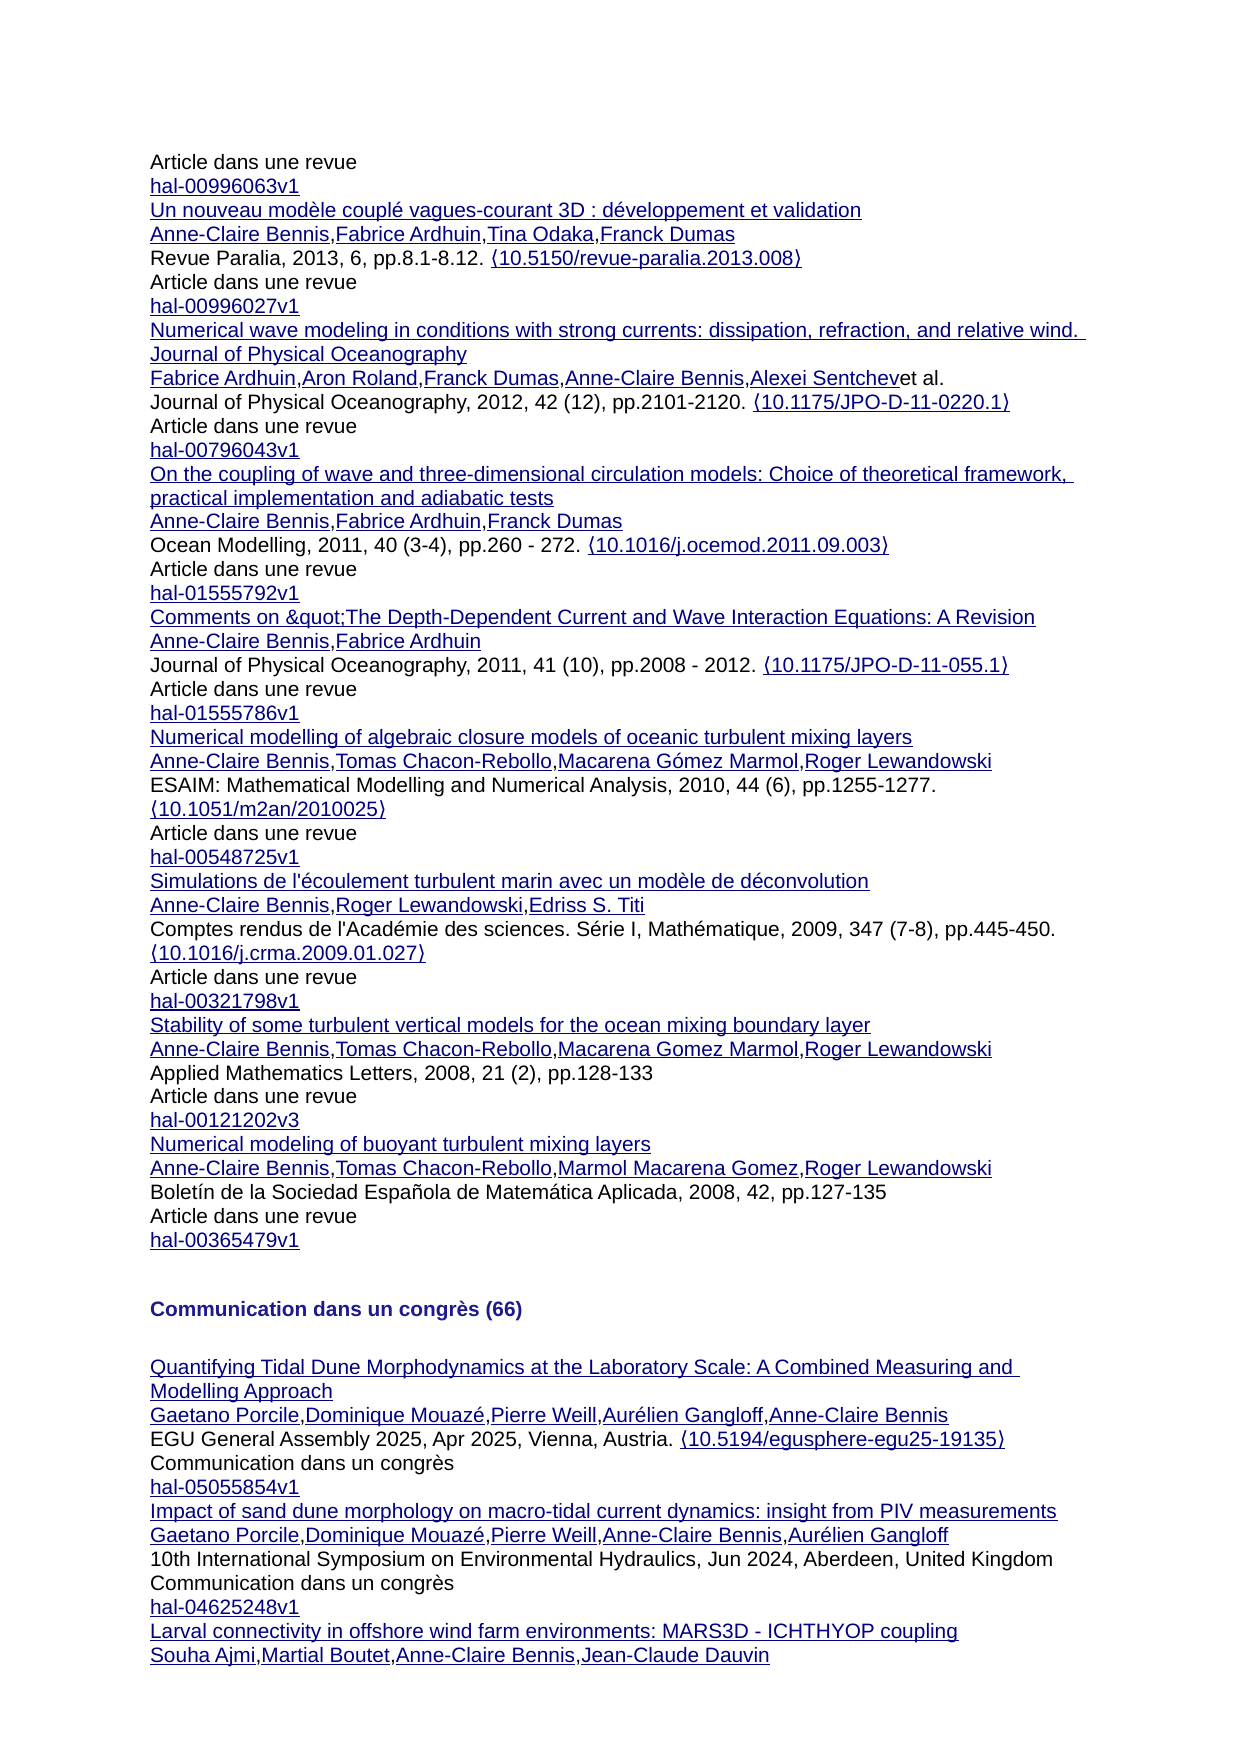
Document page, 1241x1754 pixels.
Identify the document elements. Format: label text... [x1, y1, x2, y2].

table_cell Article dans une revue hal-00996063v1 [150, 150, 1090, 198]
table_cell Numerical modeling of buoyant turbulent mixing layers Anne-Claire Bennis,Tomas Chacon-Rebollo,Marmol Macarena Gomez,Roger Lewandowski Boletín de la Sociedad Española de Matemática Aplicada, 2008, 42, pp.127-135 Article dans une revue hal-00365479v1 [150, 1132, 1090, 1252]
table_cell Larval connectivity in offshore wind farm environments: MARS3D - ICHTHYOP coupling Souha Ajmi,Martial Boutet,Anne-Claire Bennis,Jean-Claude Dauvin [150, 1619, 1090, 1667]
table_cell Un nouveau modèle couplé vagues-courant 3D : développement et validation Anne-Claire Bennis,Fabrice Ardhuin,Tina Odaka,Franck Dumas Revue Paralia, 2013, 6, pp.8.1-8.12. ⟨10.5150/revue-paralia.2013.008⟩ Article dans une revue hal-00996027v1 [150, 198, 1090, 318]
table_cell Numerical wave modeling in conditions with strong currents: dissipation, refraction, and relative wind. Journal of Physical Oceanography Fabrice Ardhuin,Aron Roland,Franck Dumas,Anne-Claire Bennis,Alexei Sentchevet al. Journal of Physical Oceanography, 2012, 42 (12), pp.2101-2120. ⟨10.1175/JPO-D-11-0220.1⟩ Article dans une revue hal-00796043v1 [150, 318, 1090, 461]
table_cell On the coupling of wave and three-dimensional circulation models: Choice of theoretical framework, practical implementation and adiabatic tests Anne-Claire Bennis,Fabrice Ardhuin,Franck Dumas Ocean Modelling, 2011, 40 (3-4), pp.260 - 272. ⟨10.1016/j.ocemod.2011.09.003⟩ Article dans une revue hal-01555792v1 [150, 461, 1090, 605]
table_cell Numerical modelling of algebraic closure models of oceanic turbulent mixing layers Anne-Claire Bennis,Tomas Chacon-Rebollo,Macarena Gómez Marmol,Roger Lewandowski ESAIM: Mathematical Modelling and Numerical Analysis, 2010, 44 (6), pp.1255-1277. ⟨10.1051/m2an/2010025⟩ Article dans une revue hal-00548725v1 [150, 725, 1090, 869]
subtitle Communication dans un congrès (66) [150, 1297, 1090, 1321]
table_cell Stability of some turbulent vertical models for the ocean mixing boundary layer Anne-Claire Bennis,Tomas Chacon-Rebollo,Macarena Gomez Marmol,Roger Lewandowski Applied Mathematics Letters, 2008, 21 (2), pp.128-133 Article dans une revue hal-00121202v3 [150, 1013, 1090, 1132]
table_cell Simulations de l'écoulement turbulent marin avec un modèle de déconvolution Anne-Claire Bennis,Roger Lewandowski,Edriss S. Titi Comptes rendus de l'Académie des sciences. Série I, Mathématique, 2009, 347 (7-8), pp.445-450. ⟨10.1016/j.crma.2009.01.027⟩ Article dans une revue hal-00321798v1 [150, 869, 1090, 1012]
table_header Quantifying Tidal Dune Morphodynamics at the Laboratory Scale: A Combined Measuring and Modelling Approach Gaetano Porcile,Dominique Mouazé,Pierre Weill,Aurélien Gangloff,Anne-Claire Bennis EGU General Assembly 2025, Apr 2025, Vienna, Austria. ⟨10.5194/egusphere-egu25-19135⟩ Communication dans un congrès hal-05055854v1 [150, 1355, 1090, 1499]
table_cell Comments on &quot;The Depth-Dependent Current and Wave Interaction Equations: A Revision Anne-Claire Bennis,Fabrice Ardhuin Journal of Physical Oceanography, 2011, 41 (10), pp.2008 - 2012. ⟨10.1175/JPO-D-11-055.1⟩ Article dans une revue hal-01555786v1 [150, 605, 1090, 725]
table_cell Impact of sand dune morphology on macro-tidal current dynamics: insight from PIV measurements Gaetano Porcile,Dominique Mouazé,Pierre Weill,Anne-Claire Bennis,Aurélien Gangloff 10th International Symposium on Environmental Hydraulics, Jun 2024, Aberdeen, United Kingdom Communication dans un congrès hal-04625248v1 [150, 1499, 1090, 1619]
